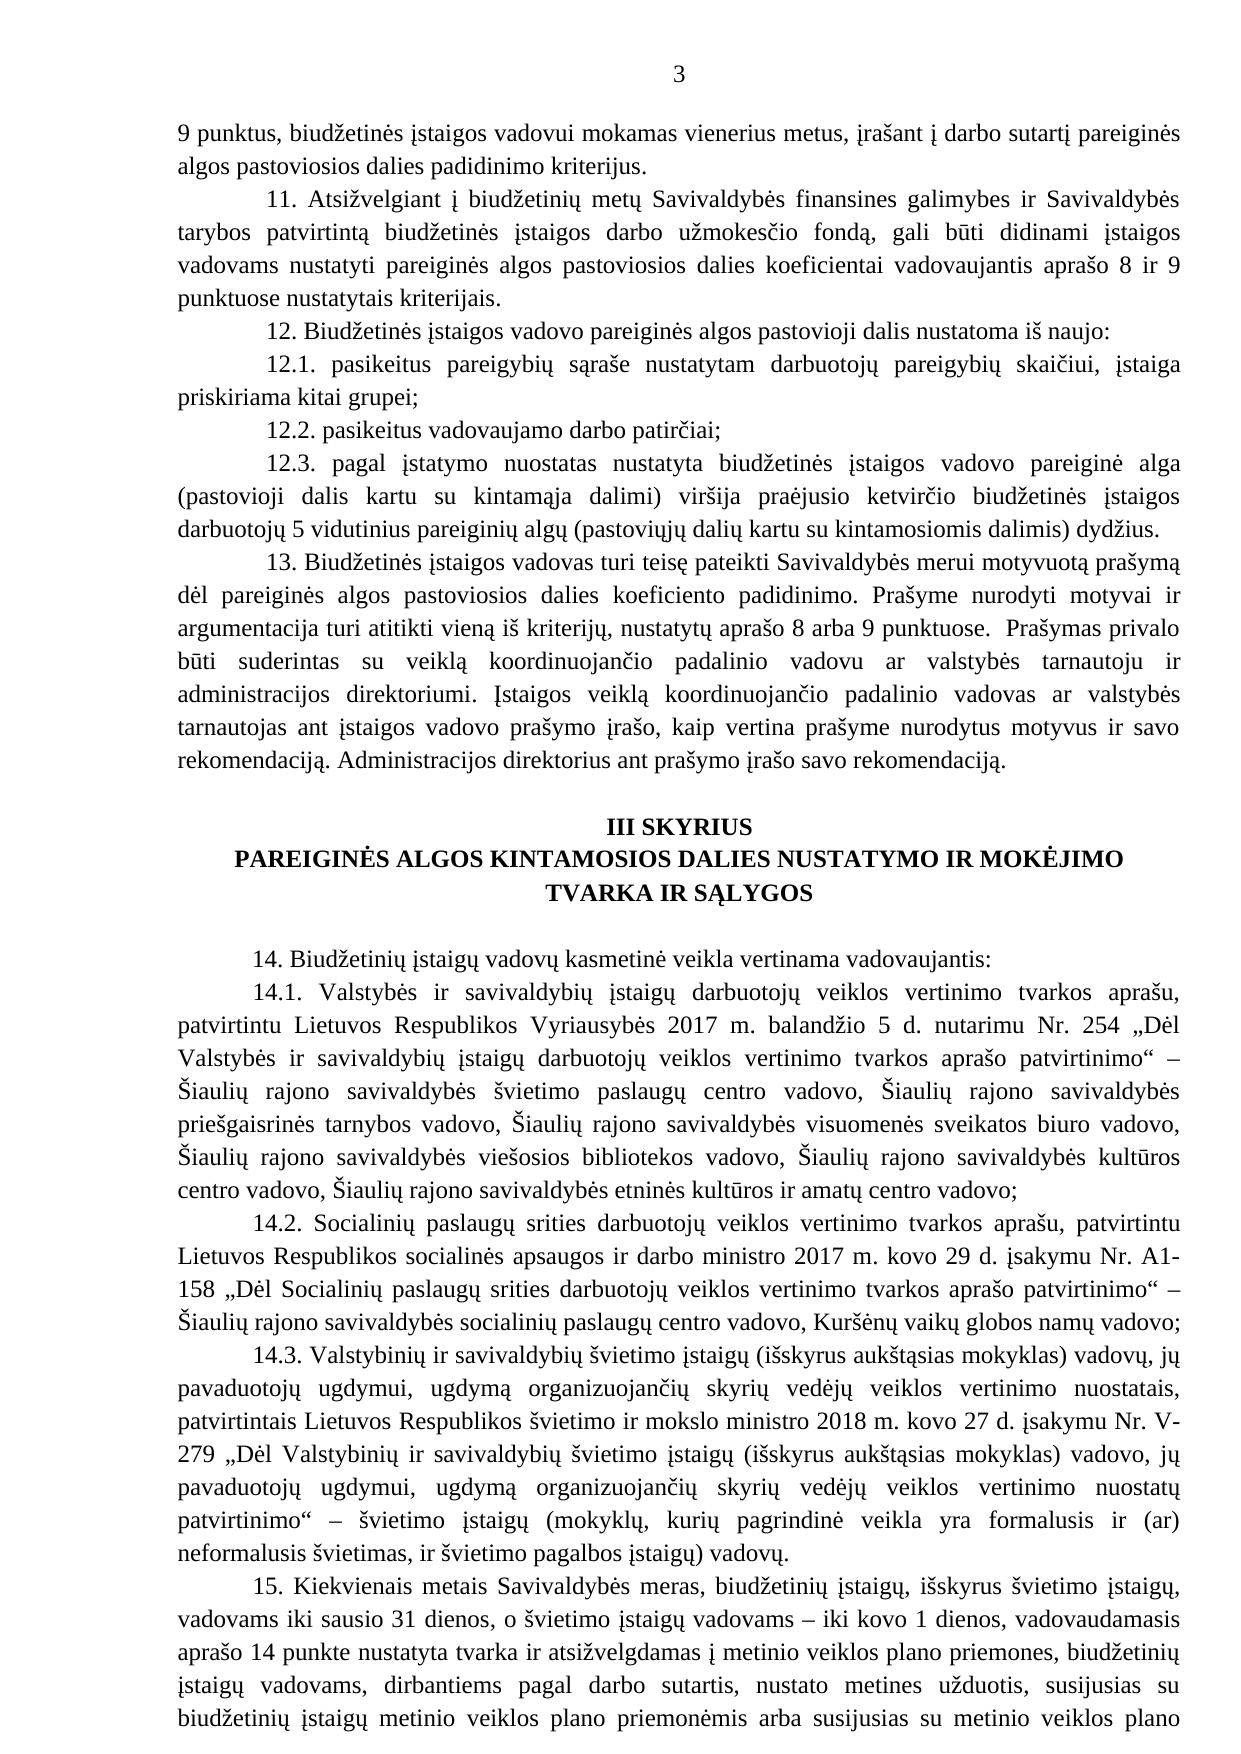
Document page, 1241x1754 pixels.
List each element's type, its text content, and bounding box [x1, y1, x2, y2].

text PAREIGINĖS ALGOS KINTAMOSIOS DALIES NUSTATYMO IR MOKĖJIMO TVARKA IR SĄLYGOS [177, 844, 1181, 906]
text 12. Biudžetinės įstaigos vadovo pareiginės algos pastovioji dalis nustatoma iš naujo: [177, 316, 1181, 345]
text 14.3. Valstybinių ir savivaldybių švietimo įstaigų (išskyrus aukštąsias mokyklas) vadovų, jų pavaduotojų ugdymui, ugdymą organizuojančių skyrių vedėjų veiklos vertinimo nuostatais, patvirtintais Lietuvos Respublikos švietimo ir mokslo ministro 2018 m. kovo 27 d. įsakymu Nr. V-279 „Dėl Valstybinių ir savivaldybių švietimo įstaigų (išskyrus aukštąsias mokyklas) vadovo, jų pavaduotojų ugdymui, ugdymą organizuojančių skyrių vedėjų veiklos vertinimo nuostatų patvirtinimo“ – švietimo įstaigų (mokyklų, kurių pagrindinė veikla yra formalusis ir (ar) neformalusis švietimas, ir švietimo pagalbos įstaigų) vadovų. [177, 1340, 1181, 1567]
text 11. Atsižvelgiant į biudžetinių metų Savivaldybės finansines galimybes ir Savivaldybės tarybos patvirtintą biudžetinės įstaigos darbo užmokesčio fondą, gali būti didinami įstaigos vadovams nustatyti pareiginės algos pastoviosios dalies koeficientai vadovaujantis aprašo 8 ir 9 punktuose nustatytais kriterijais. [177, 184, 1181, 312]
text 14.1. Valstybės ir savivaldybių įstaigų darbuotojų veiklos vertinimo tvarkos aprašu, patvirtintu Lietuvos Respublikos Vyriausybės 2017 m. balandžio 5 d. nutarimu Nr. 254 „Dėl Valstybės ir savivaldybių įstaigų darbuotojų veiklos vertinimo tvarkos aprašo patvirtinimo“ – Šiaulių rajono savivaldybės švietimo paslaugų centro vadovo, Šiaulių rajono savivaldybės priešgaisrinės tarnybos vadovo, Šiaulių rajono savivaldybės visuomenės sveikatos biuro vadovo, Šiaulių rajono savivaldybės viešosios bibliotekos vadovo, Šiaulių rajono savivaldybės kultūros centro vadovo, Šiaulių rajono savivaldybės etninės kultūros ir amatų centro vadovo; [177, 977, 1181, 1203]
text 14. Biudžetinių įstaigų vadovų kasmetinė veikla vertinama vadovaujantis: [207, 944, 1181, 972]
text III SKYRIUS [177, 812, 1181, 840]
text 13. Biudžetinės įstaigos vadovas turi teisę pateikti Savivaldybės merui motyvuotą prašymą dėl pareiginės algos pastoviosios dalies koeficiento padidinimo. Prašyme nurodyti motyvai ir argumentacija turi atitikti vieną iš kriterijų, nustatytų aprašo 8 arba 9 punktuose. Prašymas privalo būti suderintas su veiklą koordinuojančio padalinio vadovu ar valstybės tarnautoju ir administracijos direktoriumi. Įstaigos veiklą koordinuojančio padalinio vadovas ar valstybės tarnautojas ant įstaigos vadovo prašymo įrašo, kaip vertina prašyme nurodytus motyvus ir savo rekomendaciją. Administracijos direktorius ant prašymo įrašo savo rekomendaciją. [177, 547, 1181, 774]
text 15. Kiekvienais metais Savivaldybės meras, biudžetinių įstaigų, išskyrus švietimo įstaigų, vadovams iki sausio 31 dienos, o švietimo įstaigų vadovams – iki kovo 1 dienos, vadovaudamasis aprašo 14 punkte nustatyta tvarka ir atsižvelgdamas į metinio veiklos plano priemones, biudžetinių įstaigų vadovams, dirbantiems pagal darbo sutartis, nustato metines užduotis, susijusias su biudžetinių įstaigų metinio veiklos plano priemonėmis arba susijusias su metinio veiklos plano [177, 1571, 1181, 1732]
text 12.1. pasikeitus pareigybių sąraše nustatytam darbuotojų pareigybių skaičiui, įstaiga priskiriama kitai grupei; [177, 349, 1181, 411]
text 14.2. Socialinių paslaugų srities darbuotojų veiklos vertinimo tvarkos aprašu, patvirtintu Lietuvos Respublikos socialinės apsaugos ir darbo ministro 2017 m. kovo 29 d. įsakymu Nr. A1-158 „Dėl Socialinių paslaugų srities darbuotojų veiklos vertinimo tvarkos aprašo patvirtinimo“ – Šiaulių rajono savivaldybės socialinių paslaugų centro vadovo, Kuršėnų vaikų globos namų vadovo; [177, 1208, 1181, 1336]
text 9 punktus, biudžetinės įstaigos vadovui mokamas vienerius metus, įrašant į darbo sutartį pareiginės algos pastoviosios dalies padidinimo kriterijus. [177, 118, 1181, 180]
text 12.2. pasikeitus vadovaujamo darbo patirčiai; [177, 415, 1181, 444]
text 12.3. pagal įstatymo nuostatas nustatyta biudžetinės įstaigos vadovo pareiginė alga (pastovioji dalis kartu su kintamąja dalimi) viršija praėjusio ketvirčio biudžetinės įstaigos darbuotojų 5 vidutinius pareiginių algų (pastoviųjų dalių kartu su kintamosiomis dalimis) dydžius. [177, 448, 1181, 543]
